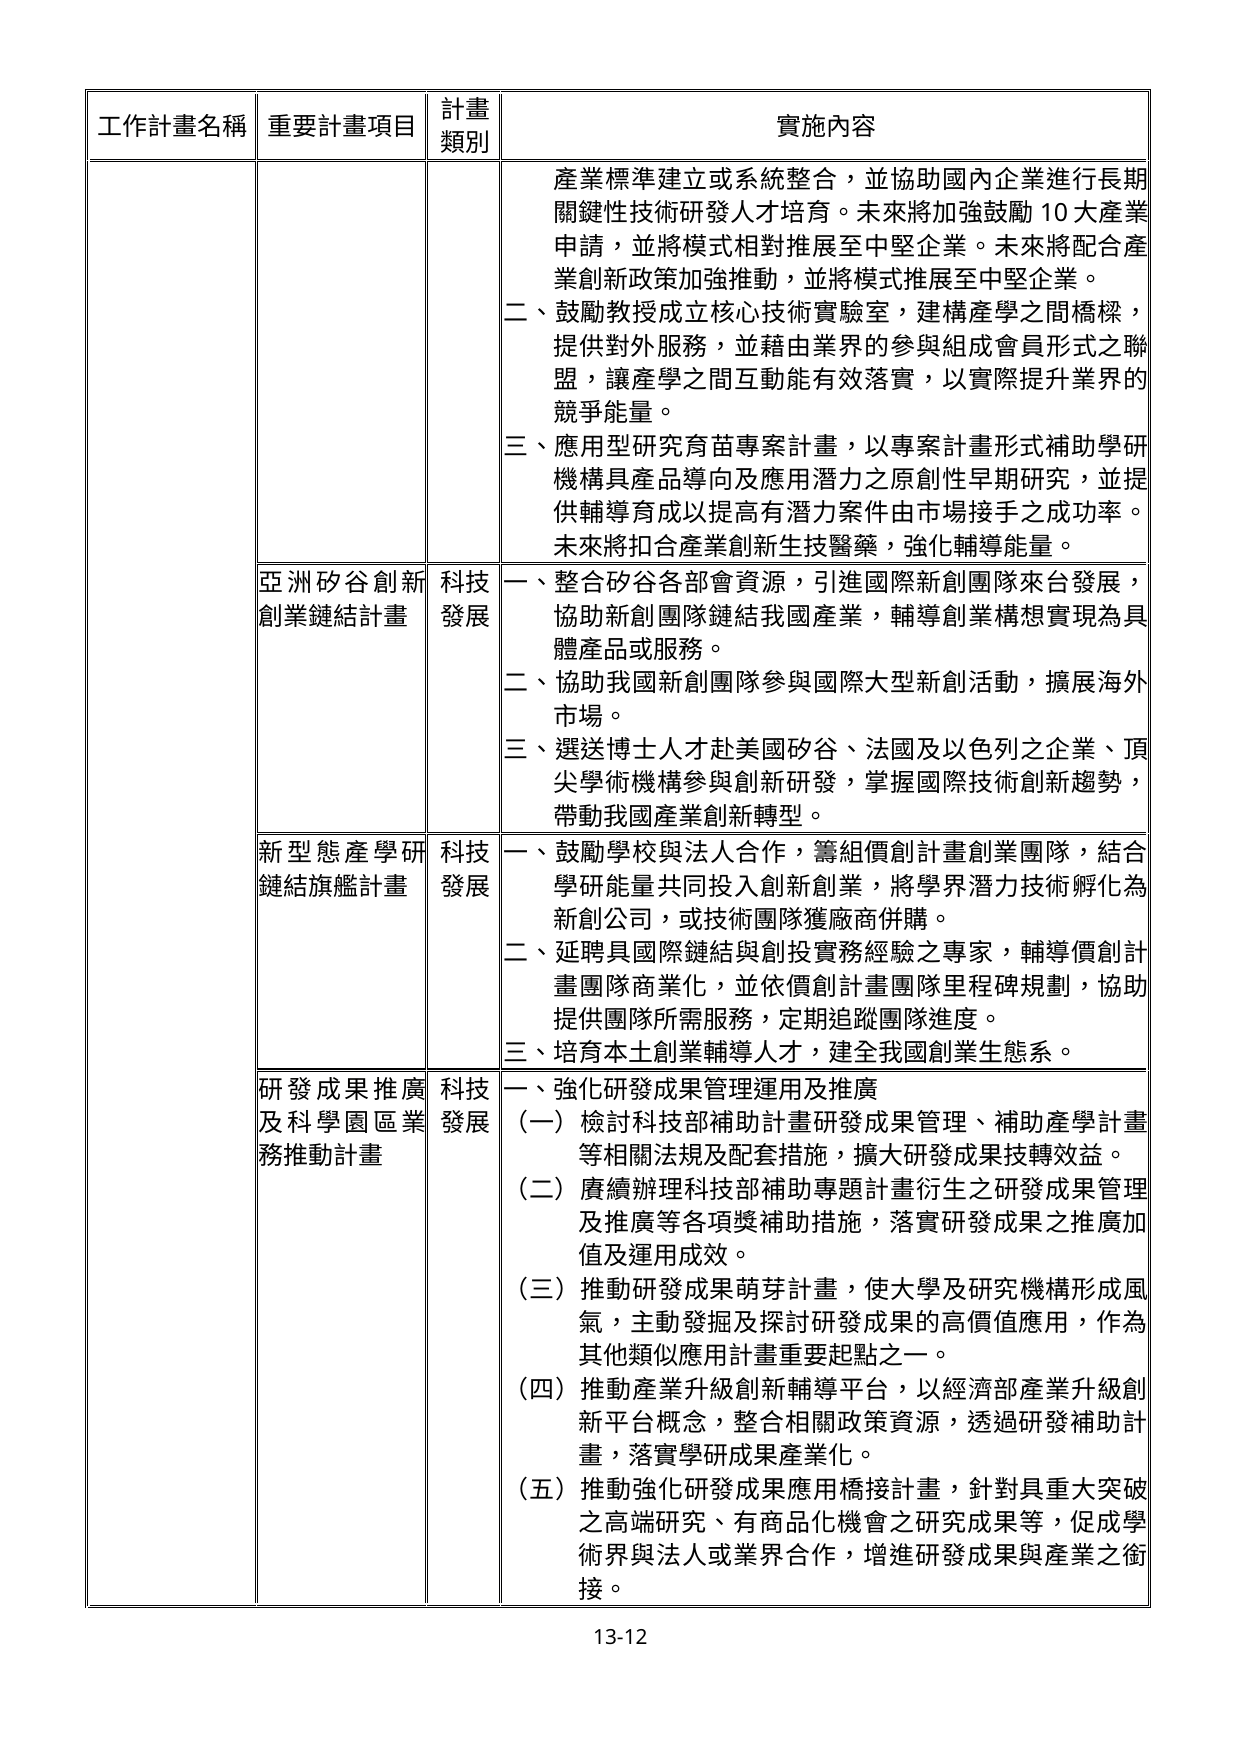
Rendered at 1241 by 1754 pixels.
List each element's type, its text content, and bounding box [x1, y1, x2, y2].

table_header 重要計畫項目 [256, 92, 427, 158]
table_cell 亞洲矽谷創新創業鏈結計畫 [258, 565, 425, 832]
table_cell 研發成果推廣及科學園區業務推動計畫 [256, 1072, 427, 1605]
table_header 實施內容 [501, 92, 1148, 158]
table_cell [88, 159, 256, 1605]
table_cell 科技發展 [428, 835, 499, 1068]
table_cell [258, 162, 425, 562]
table_cell 一、整合矽谷各部會資源，引進國際新創團隊來台發展，協助新創團隊鏈結我國產業，輔導創業構想實現為具體產品或服務。 二、協助我國新創團隊參與國際大型新創活動，擴展海外市場。 三、選送博士人才赴美國矽谷、法國及以色列之企業、頂尖學術機構參與創新研發，掌握國際技術創新趨勢，帶動我國產業創新轉型。 [501, 562, 1149, 832]
table_cell 科技發展 [428, 565, 499, 832]
table_header 計畫類別 [427, 92, 501, 158]
table_cell [428, 162, 499, 562]
table_cell 產業標準建立或系統整合，並協助國內企業進行長期關鍵性技術研發人才培育。未來將加強鼓勵10大產業申請，並將模式相對推展至中堅企業。未來將配合產業創新政策加強推動，並將模式推展至中堅企業。 二、鼓勵教授成立核心技術實驗室，建構產學之間橋樑，提供對外服務，並藉由業界的參與組成會員形式之聯盟，讓產學之間互動能有效落實，以實際提升業界的競爭能量。 三、應用型研究育苗專案計畫，以專案計畫形式補助學研機構具產品導向及應用潛力之原創性早期研究，並提供輔導育成以提高有潛力案件由市場接手之成功率。未來將扣合產業創新生技醫藥，強化輔導能量。 [502, 159, 1148, 562]
table_cell 新型態產學研鏈結旗艦計畫 [258, 835, 425, 1068]
table_cell 一、鼓勵學校與法人合作，籌組價創計畫創業團隊，結合學研能量共同投入創新創業，將學界潛力技術孵化為新創公司，或技術團隊獲廠商併購。 二、延聘具國際鏈結與創投實務經驗之專家，輔導價創計畫團隊商業化，並依價創計畫團隊里程碑規劃，協助提供團隊所需服務，定期追蹤團隊進度。 三、培育本土創業輔導人才，建全我國創業生態系。 [501, 832, 1149, 1068]
table_cell 一、強化研發成果管理運用及推廣 （一）檢討科技部補助計畫研發成果管理、補助產學計畫等相關法規及配套措施，擴大研發成果技轉效益。 （二）賡續辦理科技部補助專題計畫衍生之研發成果管理及推廣等各項獎補助措施，落實研發成果之推廣加值及運用成效。 （三）推動研發成果萌芽計畫，使大學及研究機構形成風氣，主動發掘及探討研發成果的高價值應用，作為其他類似應用計畫重要起點之一。 （四）推動產業升級創新輔導平台，以經濟部產業升級創新平台概念，整合相關政策資源，透過研發補助計畫，落實學研成果產業化。 （五）推動強化研發成果應用橋接計畫，針對具重大突破之高端研究、有商品化機會之研究成果等，促成學術界與法人或業界合作，增進研發成果與產業之銜接。 [501, 1068, 1148, 1605]
table_header 工作計畫名稱 [88, 92, 256, 158]
table_cell 科技發展 [427, 1072, 501, 1605]
